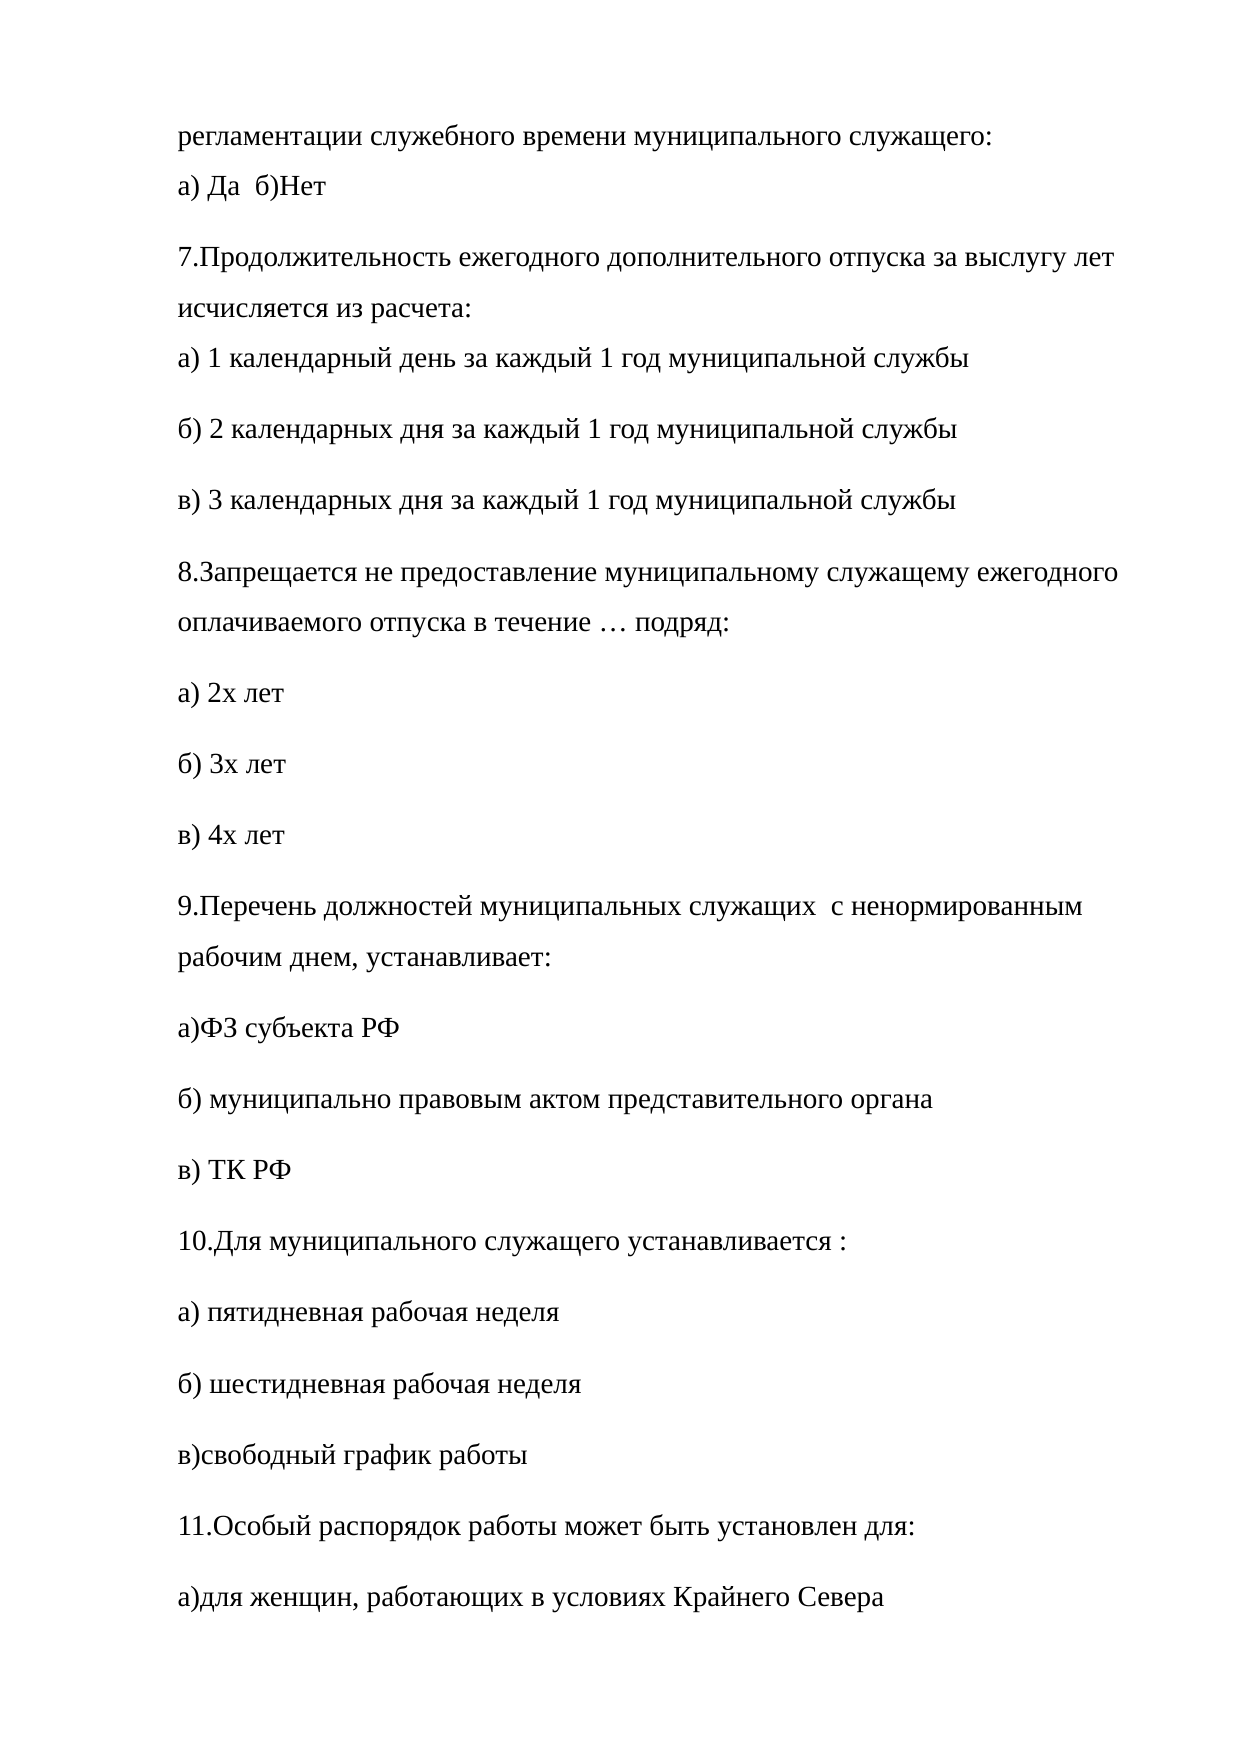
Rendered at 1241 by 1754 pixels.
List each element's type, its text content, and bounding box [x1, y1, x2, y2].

list Для муниципального служащего устанавливается : [177, 1223, 1152, 1257]
list б) муниципально правовым актом представительного органа [177, 1081, 1152, 1115]
list регламентации служебного времени муниципального служащего: а) Да б)Нет [177, 118, 1152, 202]
list б) шестидневная рабочая неделя [177, 1366, 1152, 1399]
list а)для женщин, работающих в условиях Крайнего Севера [177, 1579, 1152, 1613]
list в) 4х лет [177, 817, 1152, 851]
list Запрещается не предоставление муниципальному служащему ежегодного оплачиваемого отпуска в течение … подряд: [177, 554, 1152, 637]
list а) 2х лет [177, 675, 1152, 709]
list Особый распорядок работы может быть установлен для: [177, 1508, 1152, 1542]
list Перечень должностей муниципальных служащих с ненормированным рабочим днем, устанавливает: [177, 888, 1152, 972]
list б) 3х лет [177, 746, 1152, 780]
list б) 2 календарных дня за каждый 1 год муниципальной службы [177, 411, 1152, 445]
list а) пятидневная рабочая неделя [177, 1294, 1152, 1328]
list в) 3 календарных дня за каждый 1 год муниципальной службы [177, 482, 1152, 516]
list в) ТК РФ [177, 1152, 1152, 1186]
list в)свободный график работы [177, 1437, 1152, 1470]
list Продолжительность ежегодного дополнительного отпуска за выслугу лет исчисляется из расчета: а) 1 календарный день за каждый 1 год муниципальной службы [177, 239, 1152, 374]
list а)ФЗ субъекта РФ [177, 1010, 1152, 1043]
